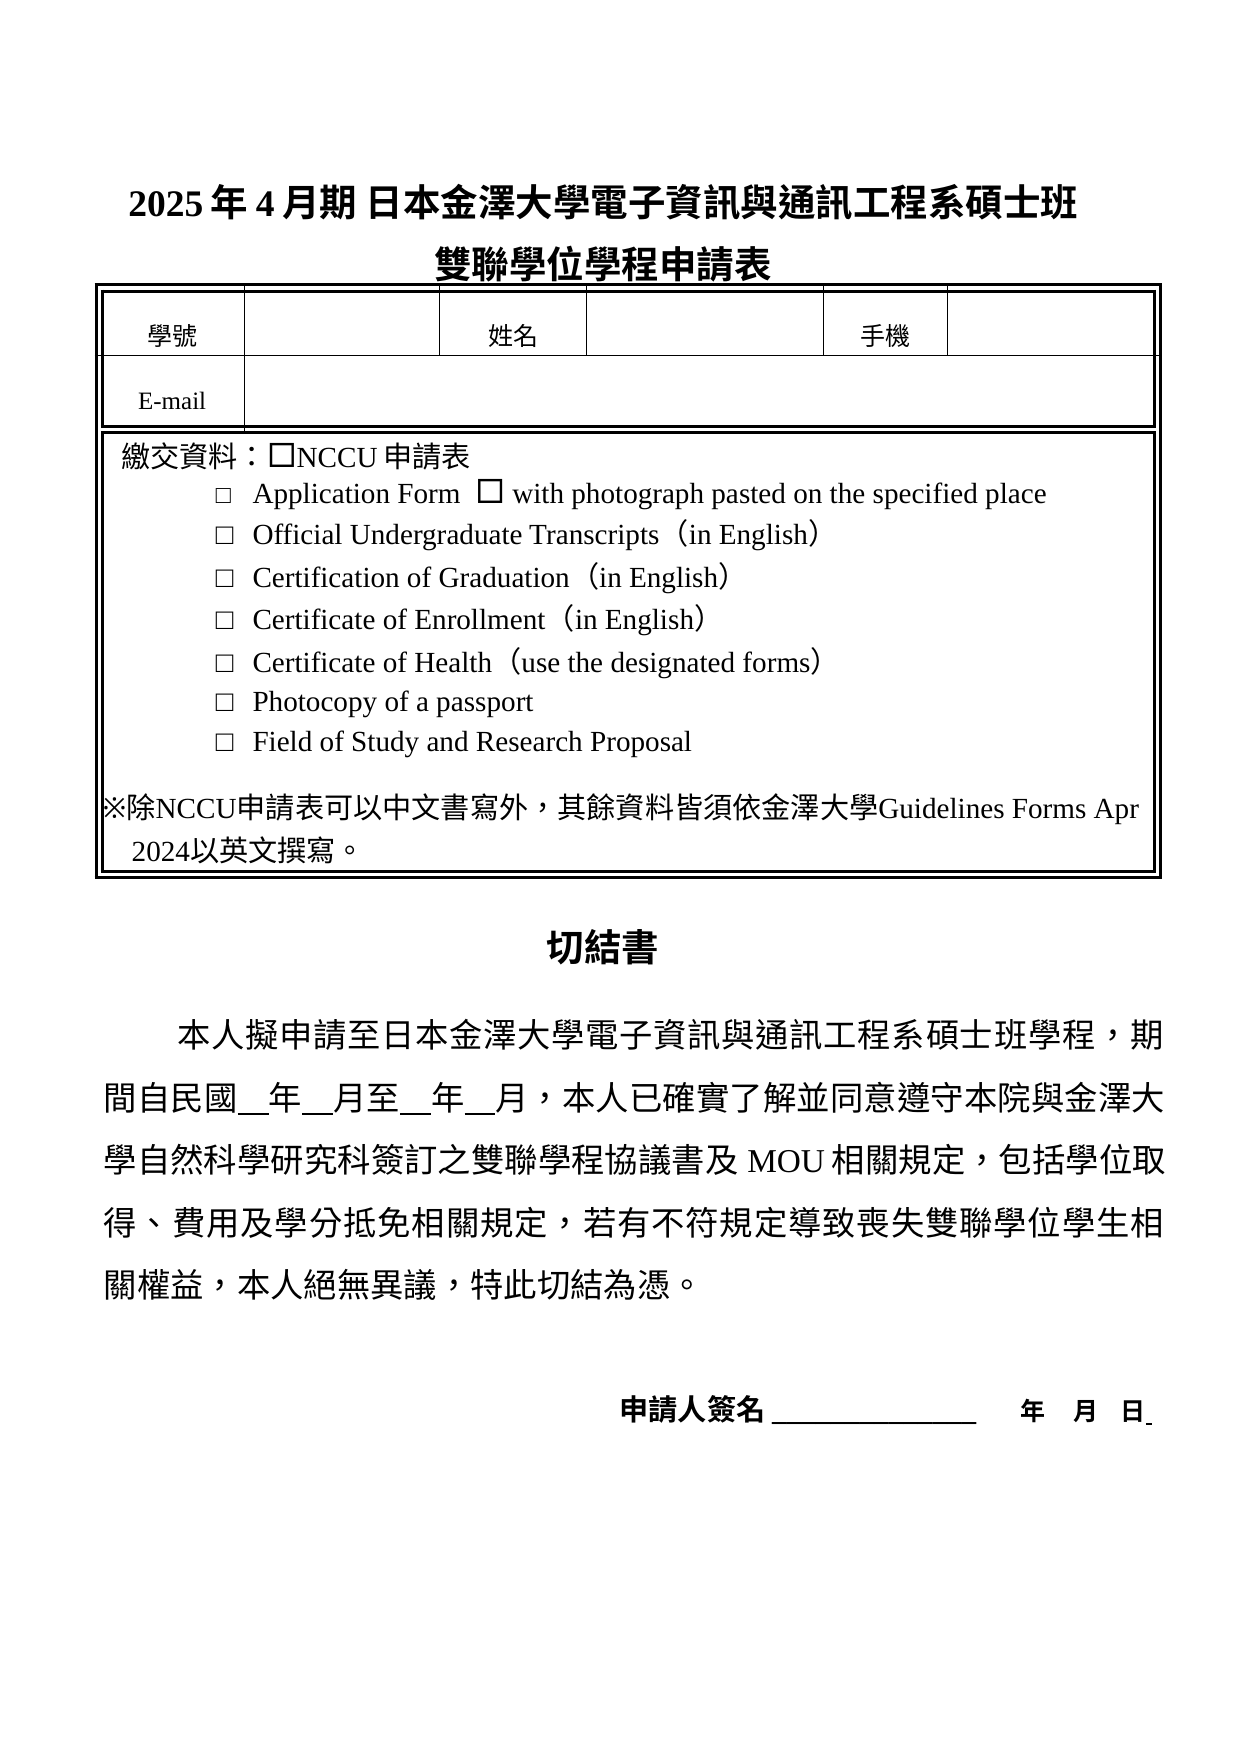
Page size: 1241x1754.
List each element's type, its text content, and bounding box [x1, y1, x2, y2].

table_cell 繳交資料：NCCU申請表 Application Form  with photograph pasted on the specified place Official Undergraduate Transcripts（in English） Certification of Graduation（in English） Certificate of Enrollment（in English） Certificate of Health（use the designated forms） Photocopy of a passport Field of Study and Research Proposal ※除NCCU申請表可以中文書寫外，其餘資料皆須依金澤大學Guidelines Forms Apr 2024以英文撰寫。 [104, 434, 1153, 869]
table_header [948, 286, 1157, 355]
text 切結書 [39, 904, 1167, 966]
table_header [245, 286, 439, 290]
text 本人擬申請至日本金澤大學電子資訊與通訊工程系碩士班學程，期間自民國 年 月至 年 月，本人已確實了解並同意遵守本院與金澤大學自然科學研究科簽訂之雙聯學程協議書及MOU相關規定，包括學位取得、費用及學分抵免相關規定，若有不符規定導致喪失雙聯學位學生相關權益，本人絕無異議，特此切結為憑。 [103, 991, 1167, 1304]
table_header [948, 293, 1153, 355]
text 申請人簽名 ______________ 年 月 日 [39, 1366, 1152, 1429]
table_header [824, 286, 947, 290]
table_cell 繳交資料：NCCU申請表 Application Form  with photograph pasted on the specified place Official Undergraduate Transcripts（in English） Certification of Graduation（in English） Certificate of Enrollment（in English） Certificate of Health（use the designated forms） Photocopy of a passport Field of Study and Research Proposal ※除NCCU申請表可以中文書寫外，其餘資料皆須依金澤大學Guidelines Forms Apr 2024以英文撰寫。 [245, 425, 1157, 869]
table_header [440, 286, 586, 290]
table_cell E-mail [104, 356, 244, 425]
text 雙聯學位學程申請表 [39, 221, 1167, 283]
text 2025年4月期 日本金澤大學電子資訊與通訊工程系碩士班 [39, 158, 1167, 221]
table_header [245, 293, 439, 355]
table_header 學號 [99, 286, 244, 355]
table_cell 繳交資料：NCCU申請表 Application Form  with photograph pasted on the specified place Official Undergraduate Transcripts（in English） Certification of Graduation（in English） Certificate of Enrollment（in English） Certificate of Health（use the designated forms） Photocopy of a passport Field of Study and Research Proposal ※除NCCU申請表可以中文書寫外，其餘資料皆須依金澤大學Guidelines Forms Apr 2024以英文撰寫。 [99, 425, 244, 869]
table_header [587, 293, 823, 355]
table_cell [245, 356, 1153, 425]
table_header 手機 [824, 293, 947, 355]
table_header 姓名 [440, 293, 586, 355]
table_header [587, 286, 823, 290]
